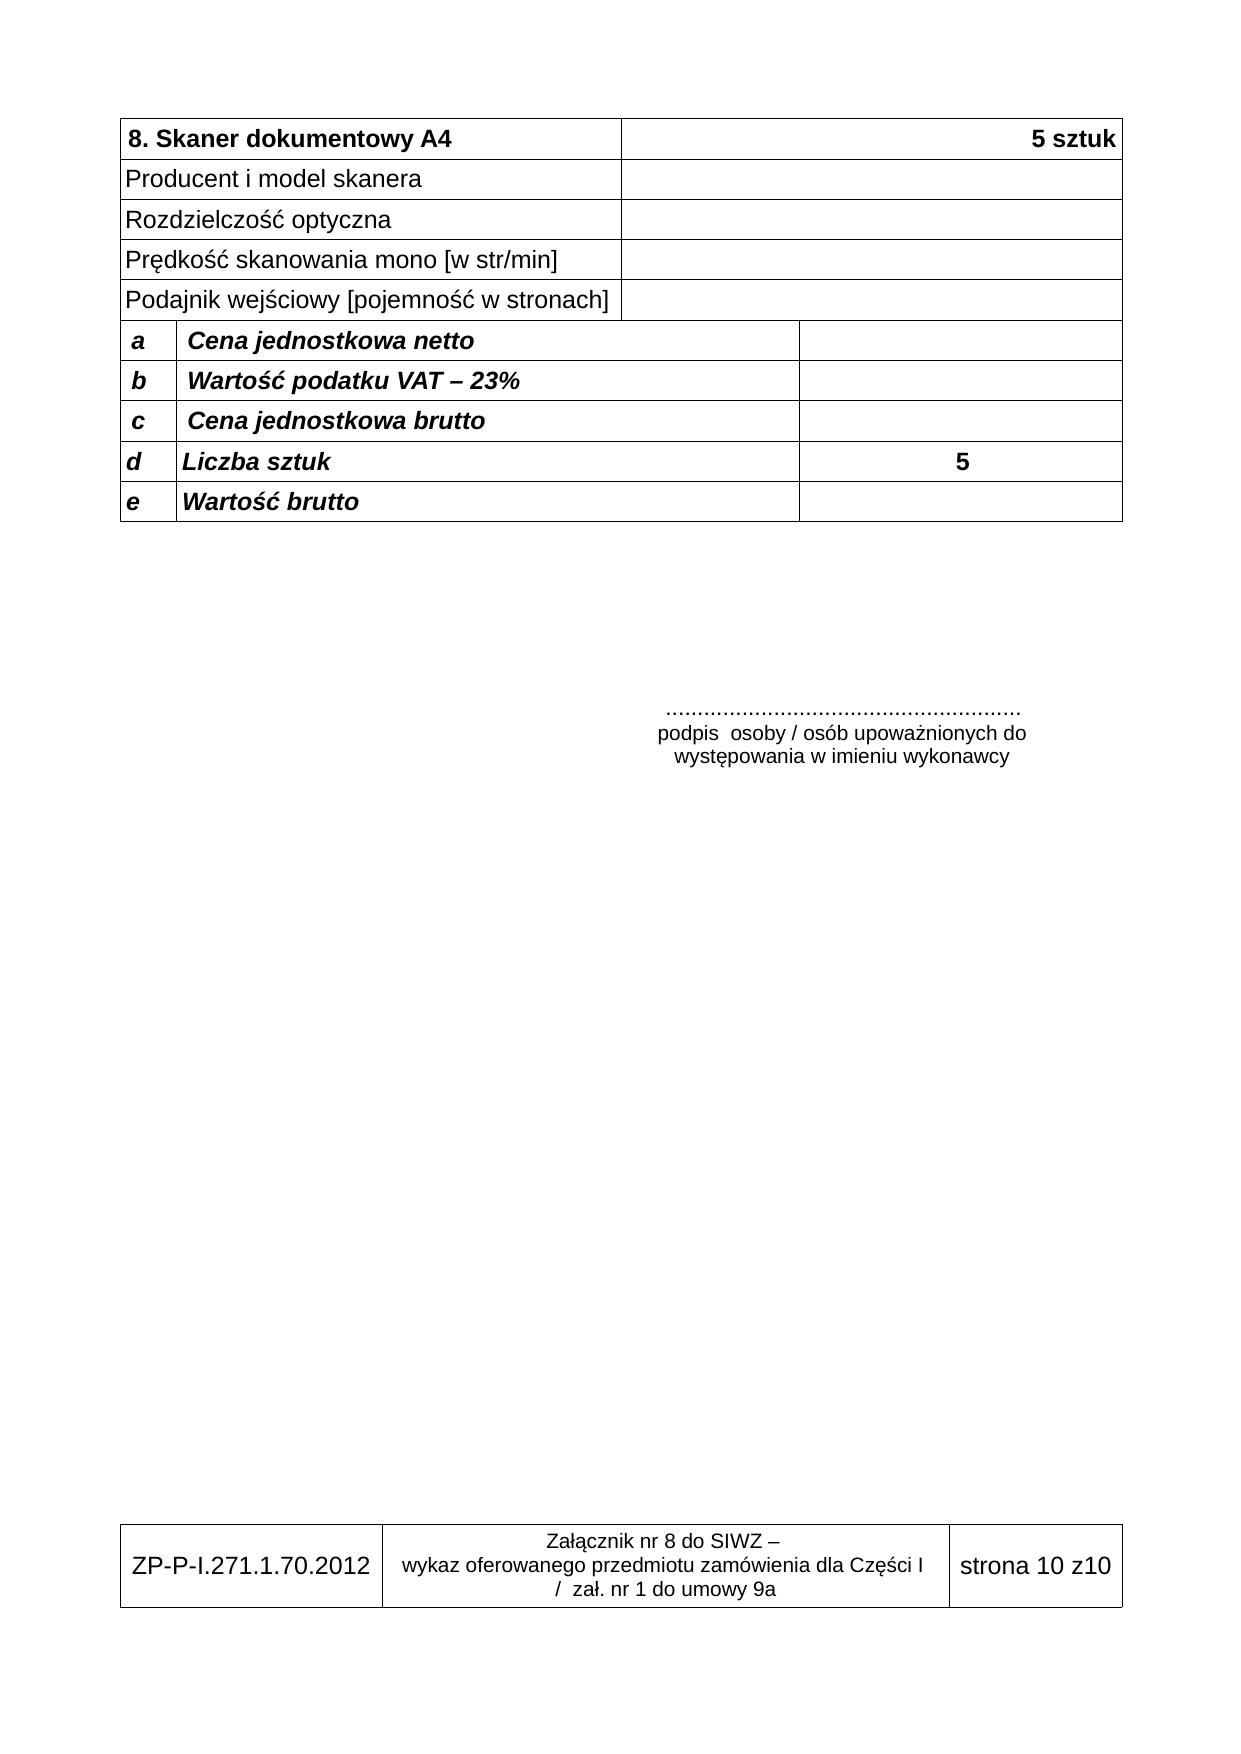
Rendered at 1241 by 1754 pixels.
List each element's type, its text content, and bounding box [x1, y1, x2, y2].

table_cell e [121, 482, 176, 521]
table_cell Wartość brutto [177, 482, 799, 521]
table_cell Cena jednostkowa brutto [177, 401, 799, 441]
table_cell Liczba sztuk [177, 442, 799, 481]
table_cell Rozdzielczość optyczna [121, 200, 621, 239]
text ........................................................ [565, 694, 1122, 720]
table_cell [622, 160, 1122, 199]
table_cell [622, 240, 1122, 279]
table_cell Wartość podatku VAT – 23% [177, 361, 799, 400]
table_cell d [121, 442, 176, 481]
table_cell Producent i model skanera [121, 160, 621, 199]
table_header a [121, 321, 176, 360]
table_cell Podajnik wejściowy [pojemność w stronach] [121, 280, 621, 320]
table_cell [622, 200, 1122, 239]
table_header [800, 321, 1122, 360]
table_cell [800, 401, 1122, 441]
table_header Cena jednostkowa netto [177, 321, 799, 360]
table_header 8. Skaner dokumentowy A4 [121, 119, 621, 158]
text podpis osoby / osób upoważnionych do występowania w imieniu wykonawcy [562, 720, 1122, 768]
table_header 5 sztuk [622, 119, 1122, 158]
table_cell [800, 482, 1122, 521]
table_cell [622, 280, 1122, 320]
table_cell b [121, 361, 176, 400]
table_cell [800, 361, 1122, 400]
table_cell c [121, 401, 176, 441]
table_cell 5 [800, 442, 1122, 481]
table_cell Prędkość skanowania mono [w str/min] [121, 240, 621, 279]
